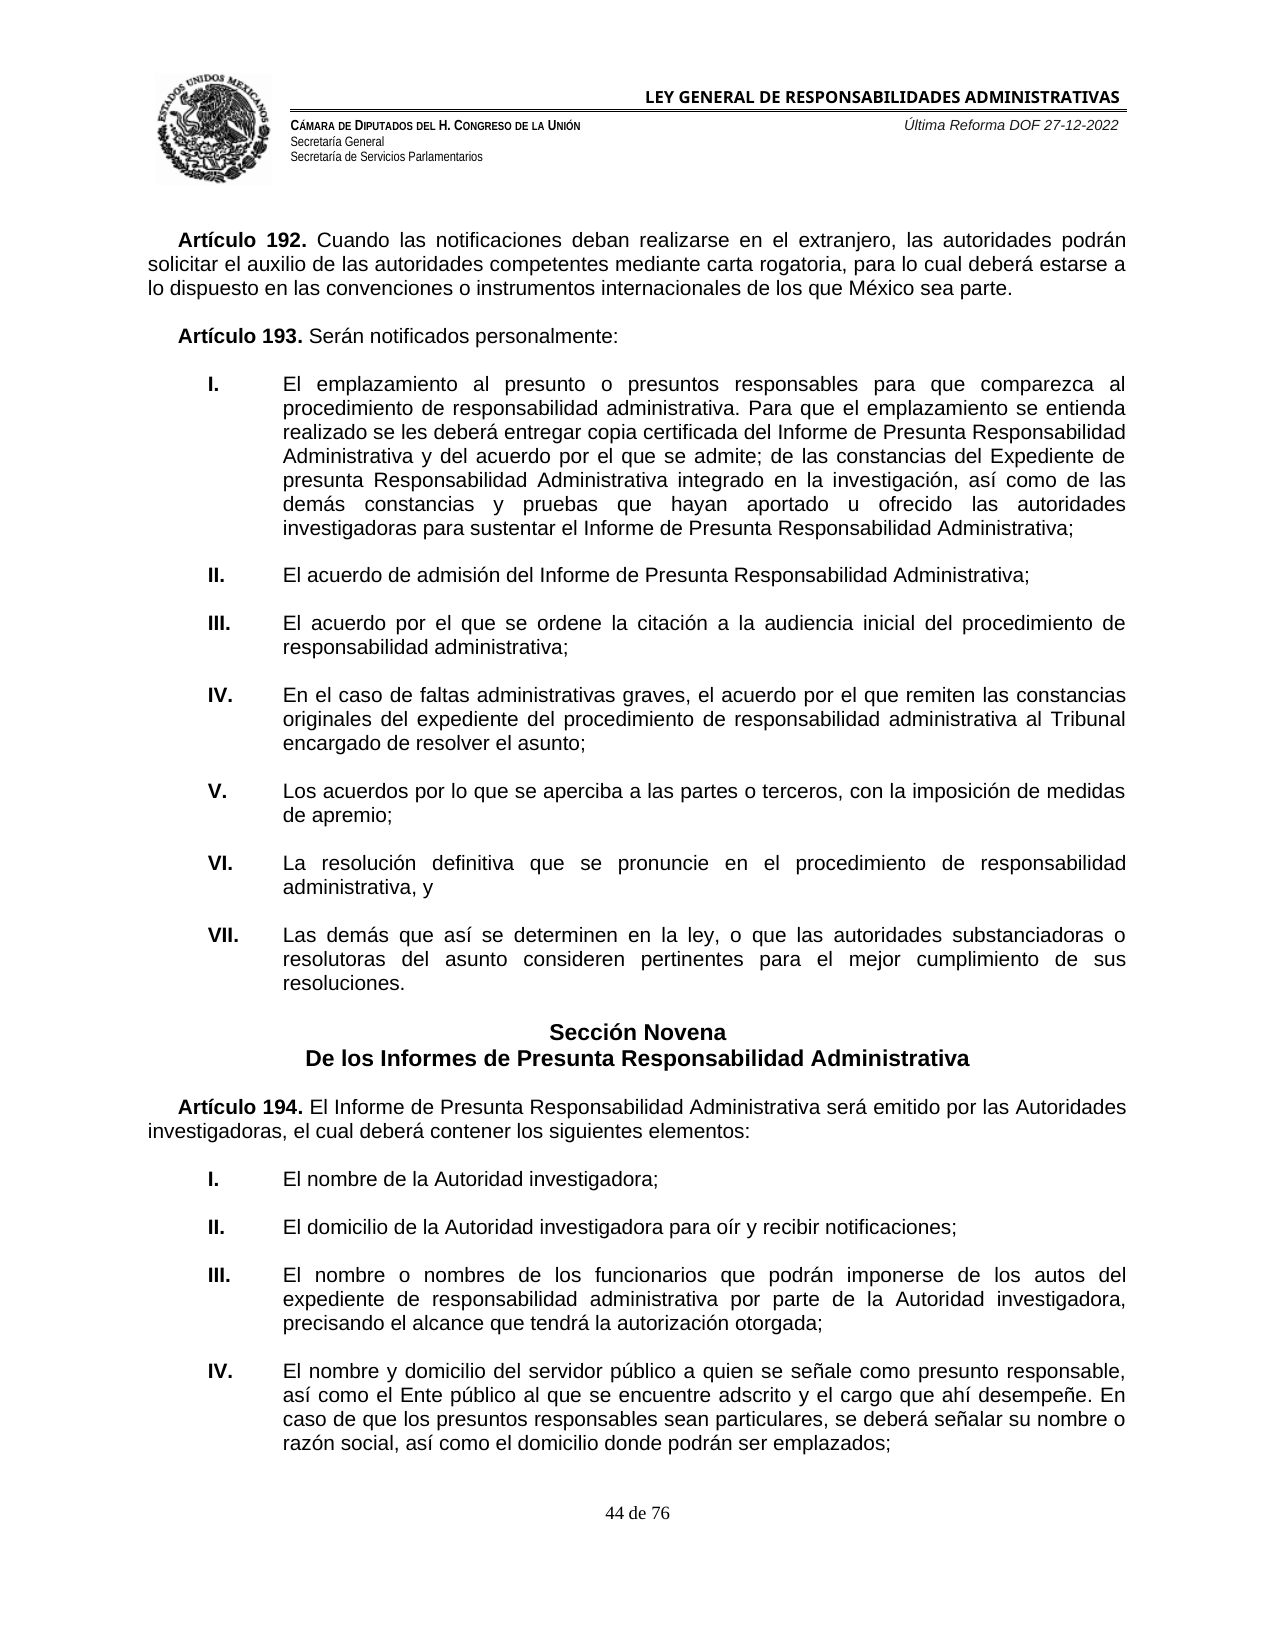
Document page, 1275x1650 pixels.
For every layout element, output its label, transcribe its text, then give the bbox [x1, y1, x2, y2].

text Sección Novena [148, 1018, 1127, 1045]
text Artículo 193. Serán notificados personalmente: [148, 324, 1127, 348]
text VII. Las demás que así se determinen en la ley, o que las autoridades substanciadoras o resolutoras del asunto consideren pertinentes para el mejor cumplimiento de sus resoluciones. [208, 923, 1127, 994]
text IV. El nombre y domicilio del servidor público a quien se señale como presunto responsable, así como el Ente público al que se encuentre adscrito y el cargo que ahí desempeñe. En caso de que los presuntos responsables sean particulares, se deberá señalar su nombre o razón social, así como el domicilio donde podrán ser emplazados; [208, 1359, 1127, 1454]
text III. El nombre o nombres de los funcionarios que podrán imponerse de los autos del expediente de responsabilidad administrativa por parte de la Autoridad investigadora, precisando el alcance que tendrá la autorización otorgada; [208, 1263, 1127, 1335]
text II. El acuerdo de admisión del Informe de Presunta Responsabilidad Administrativa; [208, 563, 1127, 587]
text VI. La resolución definitiva que se pronuncie en el procedimiento de responsabilidad administrativa, y [208, 851, 1127, 899]
text V. Los acuerdos por lo que se aperciba a las partes o terceros, con la imposición de medidas de apremio; [208, 779, 1127, 827]
text I. El nombre de la Autoridad investigadora; [208, 1167, 1127, 1191]
text III. El acuerdo por el que se ordene la citación a la audiencia inicial del procedimiento de responsabilidad administrativa; [208, 611, 1127, 659]
text Artículo 194. El Informe de Presunta Responsabilidad Administrativa será emitido por las Autoridades investigadoras, el cual deberá contener los siguientes elementos: [148, 1095, 1127, 1143]
text I. El emplazamiento al presunto o presuntos responsables para que comparezca al procedimiento de responsabilidad administrativa. Para que el emplazamiento se entienda realizado se les deberá entregar copia certificada del Informe de Presunta Responsabilidad Administrativa y del acuerdo por el que se admite; de las constancias del Expediente de presunta Responsabilidad Administrativa integrado en la investigación, así como de las demás constancias y pruebas que hayan aportado u ofrecido las autoridades investigadoras para sustentar el Informe de Presunta Responsabilidad Administrativa; [208, 372, 1127, 539]
text IV. En el caso de faltas administrativas graves, el acuerdo por el que remiten las constancias originales del expediente del procedimiento de responsabilidad administrativa al Tribunal encargado de resolver el asunto; [208, 683, 1127, 755]
text II. El domicilio de la Autoridad investigadora para oír y recibir notificaciones; [208, 1215, 1127, 1239]
text De los Informes de Presunta Responsabilidad Administrativa [148, 1045, 1127, 1071]
text Artículo 192. Cuando las notificaciones deban realizarse en el extranjero, las autoridades podrán solicitar el auxilio de las autoridades competentes mediante carta rogatoria, para lo cual deberá estarse a lo dispuesto en las convenciones o instrumentos internacionales de los que México sea parte. [148, 228, 1127, 300]
